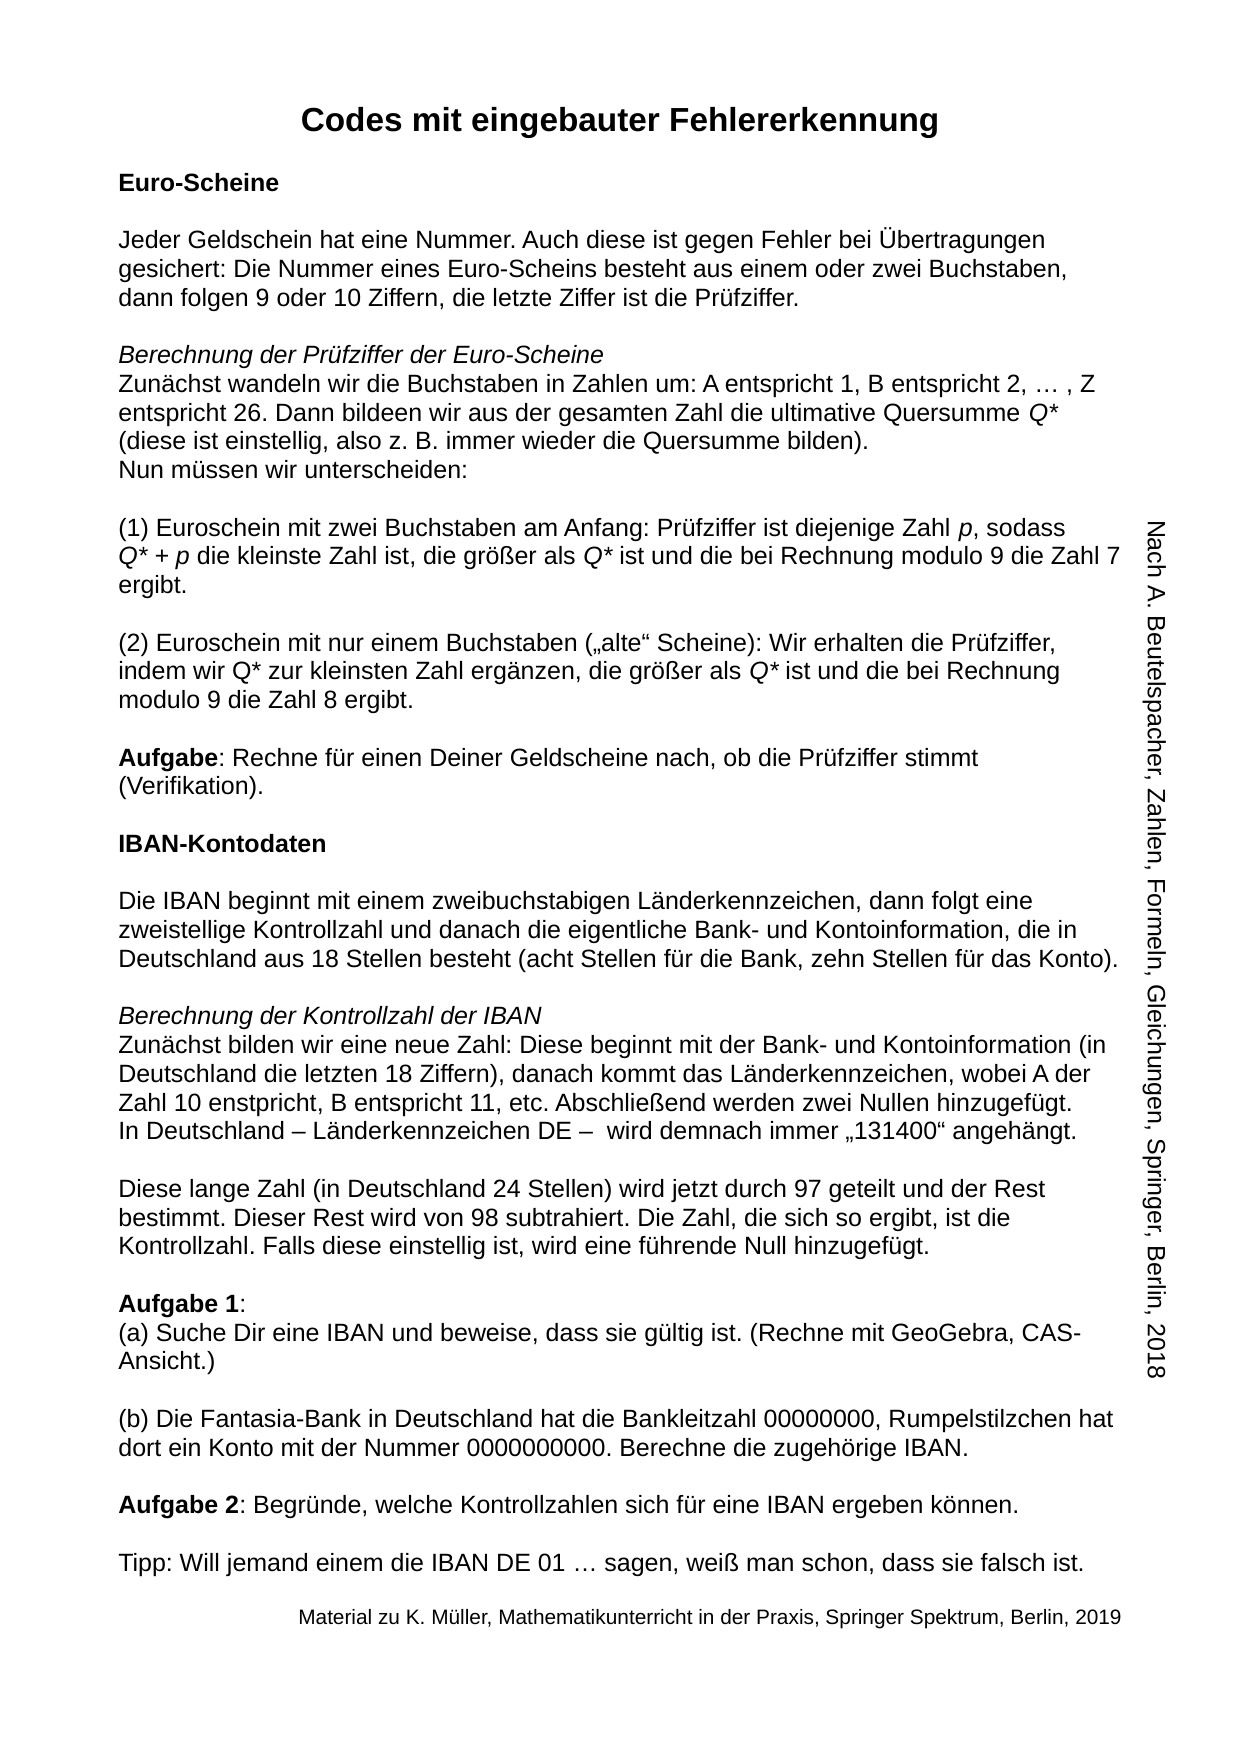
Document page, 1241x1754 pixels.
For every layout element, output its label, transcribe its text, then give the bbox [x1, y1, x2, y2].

text Zunächst wandeln wir die Buchstaben in Zahlen um: A entspricht 1, B entspricht 2, … , Z entspricht 26. Dann bildeen wir aus der gesamten Zahl die ultimative Quersumme Q* (diese ist einstellig, also z. B. immer wieder die Quersumme bilden). [118, 369, 1122, 455]
text Material zu K. Müller, Mathematikunterricht in der Praxis, Springer Spektrum, Berlin, 2019 [118, 1605, 1122, 1629]
text (2) Euroschein mit nur einem Buchstaben („alte“ Scheine): Wir erhalten die Prüfziffer, indem wir Q* zur kleinsten Zahl ergänzen, die größer als Q* ist und die bei Rechnung modulo 9 die Zahl 8 ergibt. [118, 628, 1122, 714]
text In Deutschland – Länderkennzeichen DE – wird demnach immer „131400“ angehängt. [118, 1116, 1122, 1145]
text Q* + p die kleinste Zahl ist, die größer als Q* ist und die bei Rechnung modulo 9 die Zahl 7 ergibt. [118, 541, 1122, 599]
text Tipp: Will jemand einem die IBAN DE 01 … sagen, weiß man schon, dass sie falsch ist. [118, 1548, 1122, 1576]
text (1) Euroschein mit zwei Buchstaben am Anfang: Prüfziffer ist diejenige Zahl p, sodass [118, 513, 1122, 541]
text Berechnung der Kontrollzahl der IBAN [118, 1001, 1122, 1030]
text Aufgabe 2: Begründe, welche Kontrollzahlen sich für eine IBAN ergeben können. [118, 1490, 1122, 1519]
text Nun müssen wir unterscheiden: [118, 455, 1122, 484]
text Jeder Geldschein hat eine Nummer. Auch diese ist gegen Fehler bei Übertragungen gesichert: Die Nummer eines Euro-Scheins besteht aus einem oder zwei Buchstaben, dann folgen 9 oder 10 Ziffern, die letzte Ziffer ist die Prüfziffer. [118, 225, 1122, 311]
text Die IBAN beginnt mit einem zweibuchstabigen Länderkennzeichen, dann folgt eine zweistellige Kontrollzahl und danach die eigentliche Bank- und Kontoinformation, die in Deutschland aus 18 Stellen besteht (acht Stellen für die Bank, zehn Stellen für das Konto). [118, 886, 1122, 973]
text Berechnung der Prüfziffer der Euro-Scheine [118, 340, 1122, 369]
text Aufgabe 1: [118, 1289, 1122, 1318]
text Diese lange Zahl (in Deutschland 24 Stellen) wird jetzt durch 97 geteilt und der Rest [118, 1174, 1122, 1203]
text (b) Die Fantasia-Bank in Deutschland hat die Bankleitzahl 00000000, Rumpelstilzchen hat dort ein Konto mit der Nummer 0000000000. Berechne die zugehörige IBAN. [118, 1404, 1122, 1461]
text Aufgabe: Rechne für einen Deiner Geldscheine nach, ob die Prüfziffer stimmt (Verifikation). [118, 743, 1122, 800]
text Euro-Scheine [118, 168, 1122, 196]
text Deutschland die letzten 18 Ziffern), danach kommt das Länderkennzeichen, wobei A der Zahl 10 enstpricht, B entspricht 11, etc. Abschließend werden zwei Nullen hinzugefügt. [118, 1059, 1122, 1116]
text Codes mit eingebauter Fehlererkennung [118, 100, 1122, 139]
text (a) Suche Dir eine IBAN und beweise, dass sie gültig ist. (Rechne mit GeoGebra, CAS-Ansicht.) [118, 1318, 1122, 1375]
text IBAN-Kontodaten [118, 829, 1122, 858]
text Zunächst bilden wir eine neue Zahl: Diese beginnt mit der Bank- und Kontoinformation (in [118, 1030, 1122, 1059]
text bestimmt. Dieser Rest wird von 98 subtrahiert. Die Zahl, die sich so ergibt, ist die Kontrollzahl. Falls diese einstellig ist, wird eine führende Null hinzugefügt. [118, 1203, 1122, 1260]
